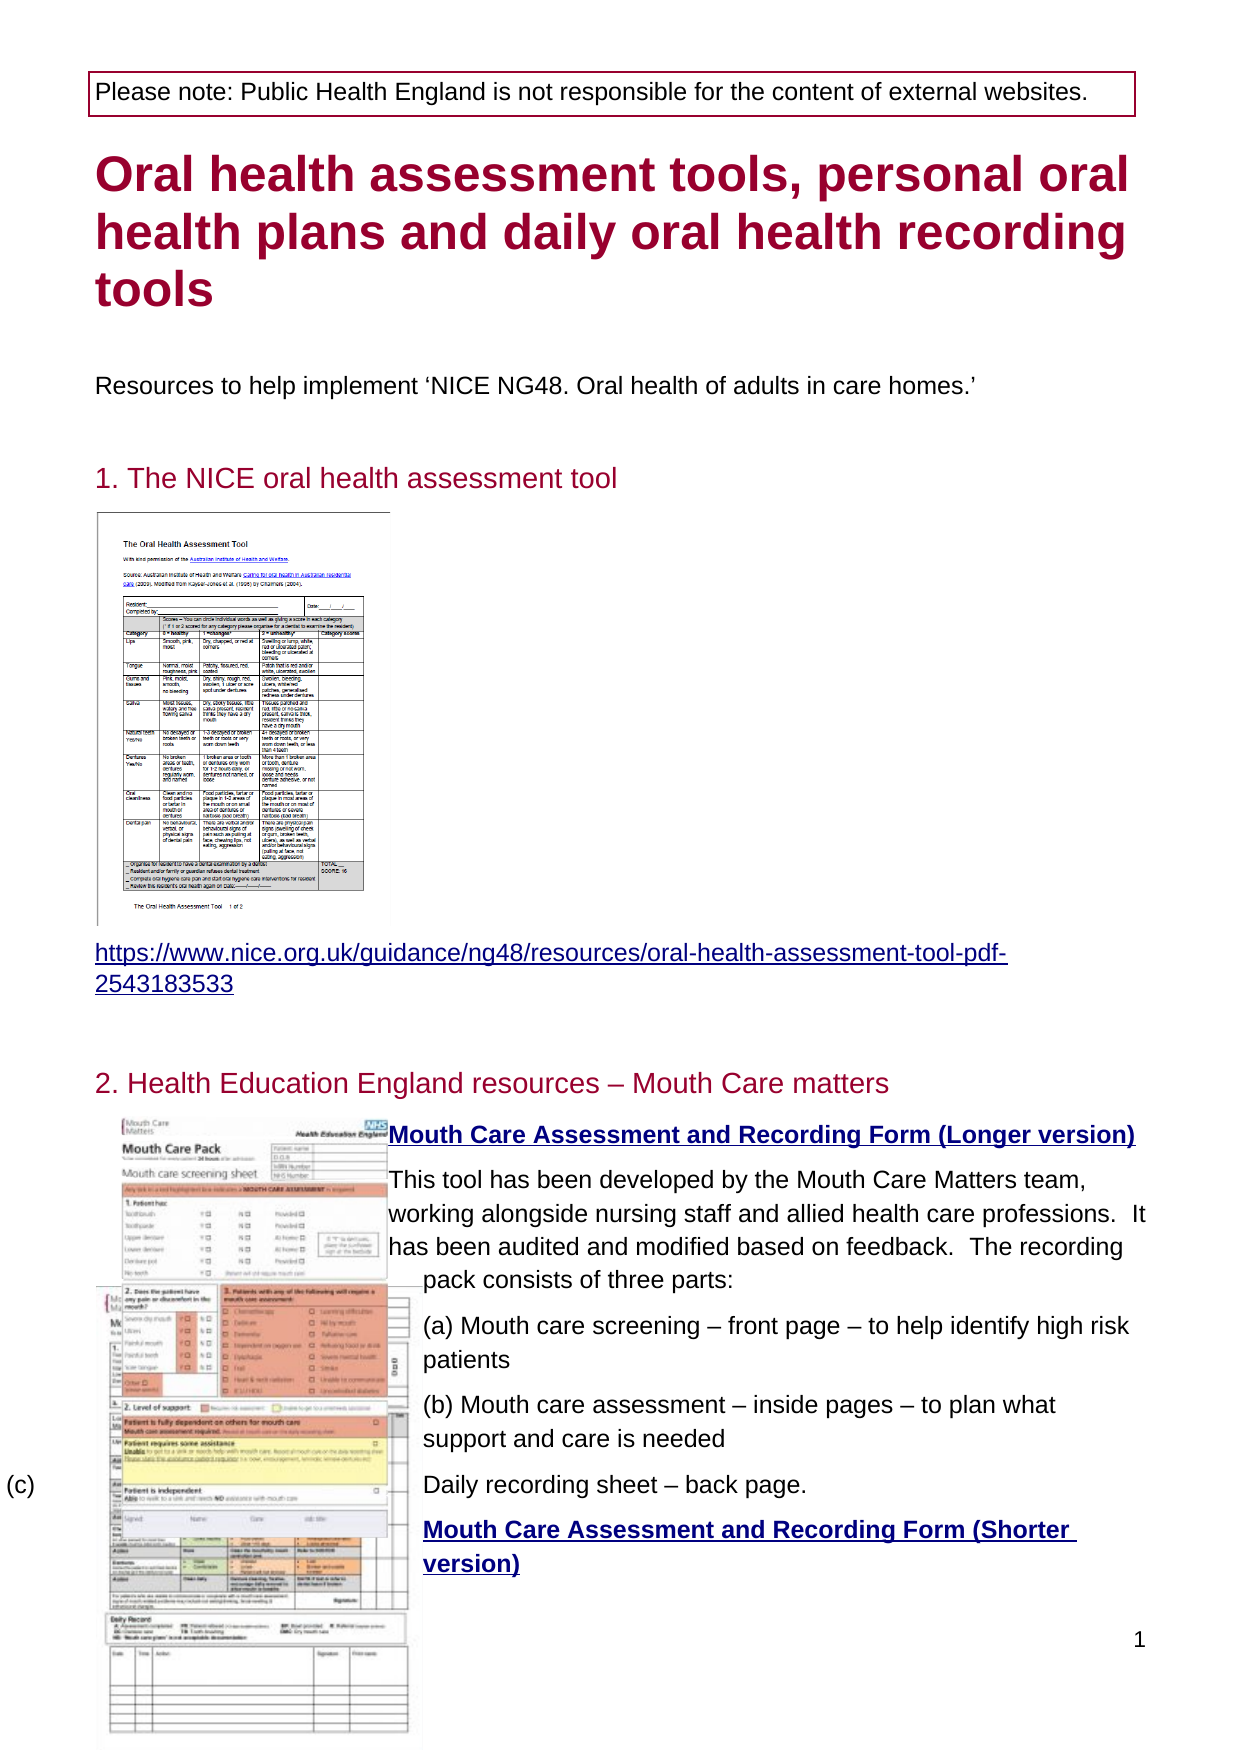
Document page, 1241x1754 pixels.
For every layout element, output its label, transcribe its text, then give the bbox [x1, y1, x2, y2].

text (c) [6, 1466, 96, 1500]
text 1. The NICE oral health assessment tool [94, 462, 1146, 495]
text (a) Mouth care screening – front page – to help identify high risk patients [423, 1308, 1146, 1375]
text Resources to help implement ‘NICE NG48. Oral health of adults in care homes.’ [94, 371, 1146, 400]
text Mouth Care Assessment and Recording Form (Longer version) [260, 1116, 1146, 1150]
text https://www.nice.org.uk/guidance/ng48/resources/oral-health-assessment-tool-pdf-2543183533 [94, 938, 1146, 998]
text [94, 1116, 312, 1150]
text Daily recording sheet – back page. [423, 1466, 1146, 1500]
text (b) Mouth care assessment – inside pages – to plan what support and care is needed [423, 1387, 1146, 1454]
text 2. Health Education England resources – Mouth Care matters [94, 1066, 1146, 1100]
text Mouth Care Assessment and Recording Form (Shorter version) [423, 1512, 1146, 1579]
text This tool has been developed by the Mouth Care Matters team, working alongside nursing staff and allied health care professions. It has been audited and modified based on feedback. The recording pack consists of three parts: [318, 1162, 1146, 1296]
text [94, 1162, 269, 1296]
text Please note: Public Health England is not responsible for the content of external websites. [94, 74, 1134, 107]
text Oral health assessment tools, personal oral health plans and daily oral health recording tools [94, 145, 1146, 317]
